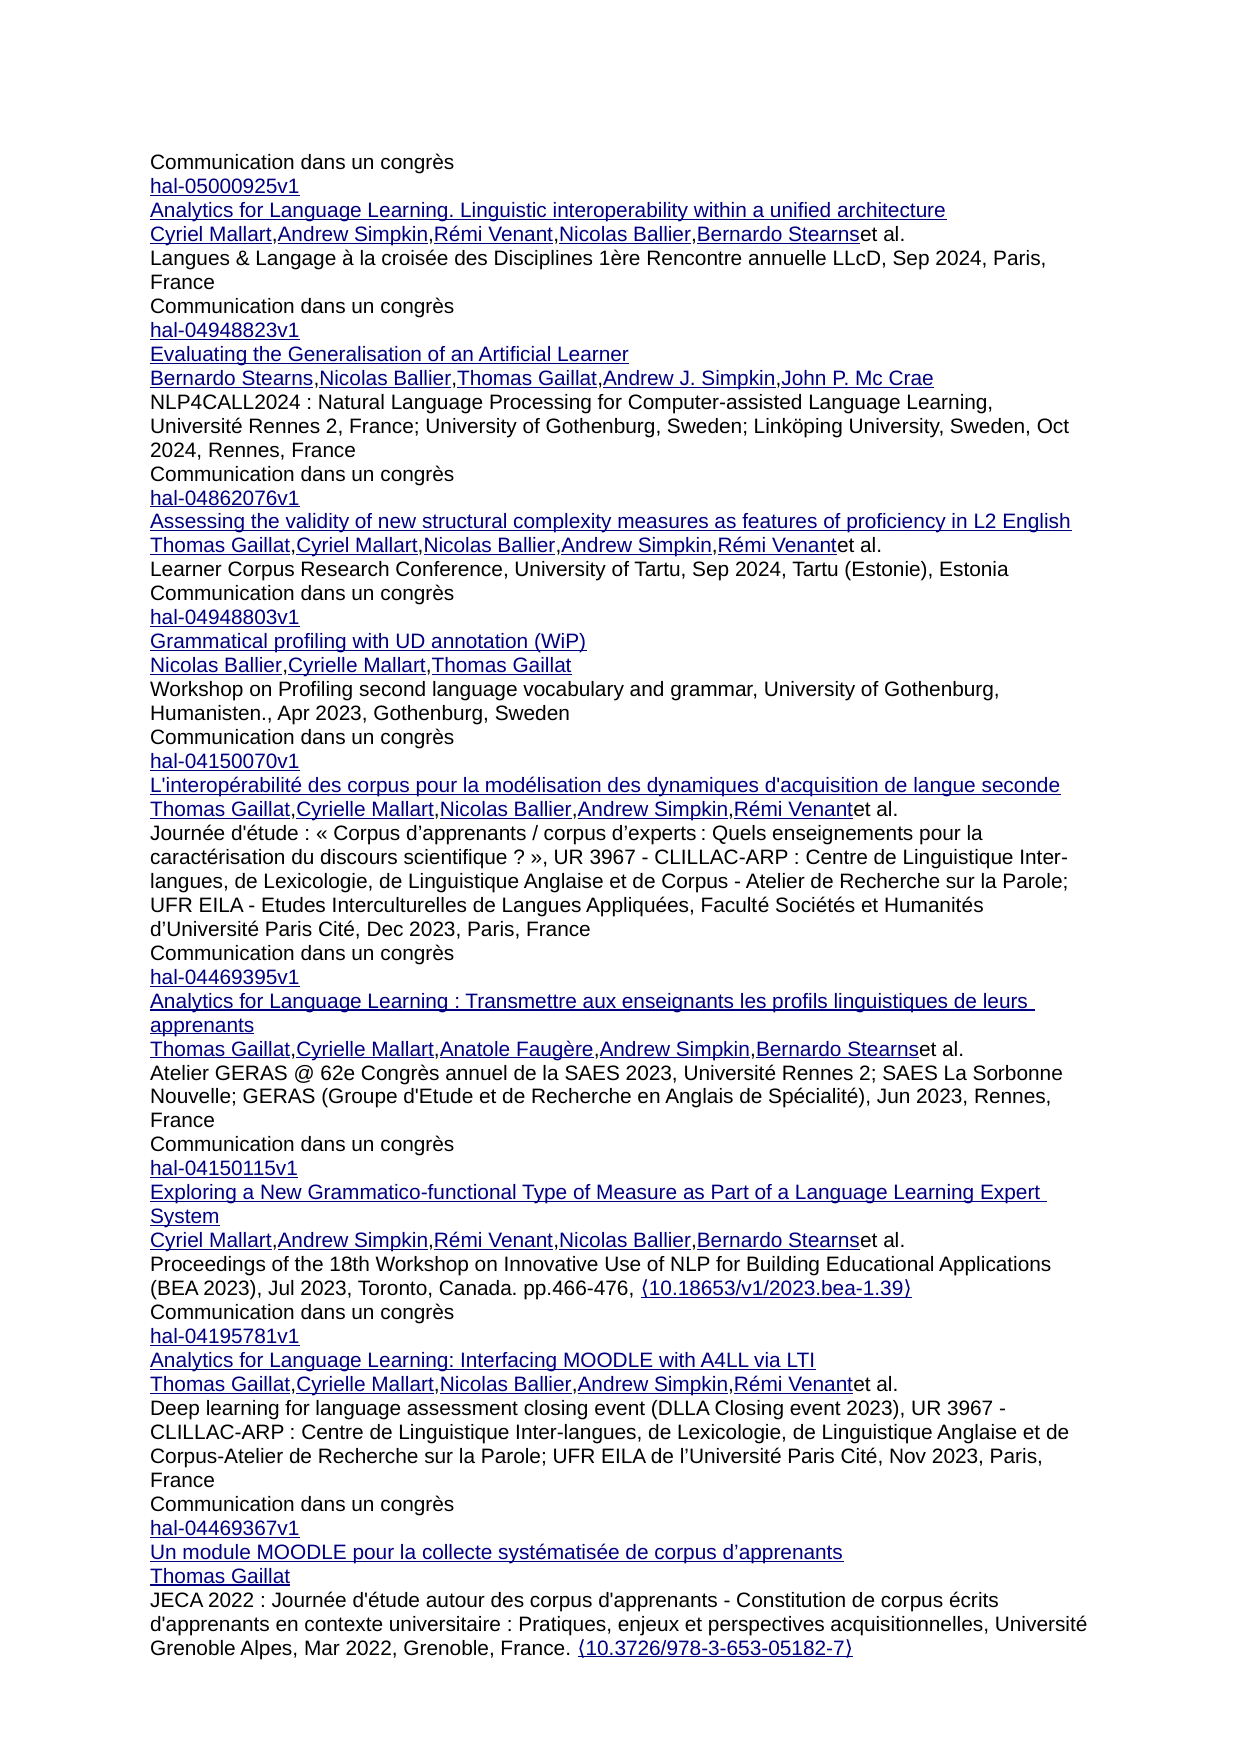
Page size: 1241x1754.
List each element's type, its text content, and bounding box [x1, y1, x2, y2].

table_cell Communication dans un congrès hal-05000925v1 [150, 150, 1090, 198]
table_cell Grammatical profiling with UD annotation (WiP) Nicolas Ballier,Cyrielle Mallart,Thomas Gaillat Workshop on Profiling second language vocabulary and grammar, University of Gothenburg, Humanisten., Apr 2023, Gothenburg, Sweden Communication dans un congrès hal-04150070v1 [150, 629, 1090, 773]
table_cell Analytics for Language Learning. Linguistic interoperability within a unified architecture Cyriel Mallart,Andrew Simpkin,Rémi Venant,Nicolas Ballier,Bernardo Stearnset al. Langues & Langage à la croisée des Disciplines 1ère Rencontre annuelle LLcD, Sep 2024, Paris, France Communication dans un congrès hal-04948823v1 [150, 198, 1090, 342]
table_cell Un module MOODLE pour la collecte systématisée de corpus d’apprenants Thomas Gaillat JECA 2022 : Journée d'étude autour des corpus d'apprenants - Constitution de corpus écrits d'apprenants en contexte universitaire : Pratiques, enjeux et perspectives acquisitionnelles, Université Grenoble Alpes, Mar 2022, Grenoble, France. ⟨10.3726/978-3-653-05182-7⟩ [150, 1540, 1090, 1659]
table_cell Evaluating the Generalisation of an Artificial Learner Bernardo Stearns,Nicolas Ballier,Thomas Gaillat,Andrew J. Simpkin,John P. Mc Crae NLP4CALL2024 : Natural Language Processing for Computer-assisted Language Learning, Université Rennes 2, France; University of Gothenburg, Sweden; Linköping University, Sweden, Oct 2024, Rennes, France Communication dans un congrès hal-04862076v1 [150, 342, 1090, 509]
table_cell Analytics for Language Learning: Interfacing MOODLE with A4LL via LTI Thomas Gaillat,Cyrielle Mallart,Nicolas Ballier,Andrew Simpkin,Rémi Venantet al. Deep learning for language assessment closing event (DLLA Closing event 2023), UR 3967 - CLILLAC-ARP : Centre de Linguistique Inter-langues, de Lexicologie, de Linguistique Anglaise et de Corpus-Atelier de Recherche sur la Parole; UFR EILA de l’Université Paris Cité, Nov 2023, Paris, France Communication dans un congrès hal-04469367v1 [150, 1348, 1090, 1539]
table_cell Exploring a New Grammatico-functional Type of Measure as Part of a Language Learning Expert System Cyriel Mallart,Andrew Simpkin,Rémi Venant,Nicolas Ballier,Bernardo Stearnset al. Proceedings of the 18th Workshop on Innovative Use of NLP for Building Educational Applications (BEA 2023), Jul 2023, Toronto, Canada. pp.466-476, ⟨10.18653/v1/2023.bea-1.39⟩ Communication dans un congrès hal-04195781v1 [150, 1180, 1090, 1348]
table_cell L'interopérabilité des corpus pour la modélisation des dynamiques d'acquisition de langue seconde Thomas Gaillat,Cyrielle Mallart,Nicolas Ballier,Andrew Simpkin,Rémi Venantet al. Journée d'étude : « Corpus d’apprenants / corpus d’experts : Quels enseignements pour la caractérisation du discours scientifique ? », UR 3967 - CLILLAC-ARP : Centre de Linguistique Inter-langues, de Lexicologie, de Linguistique Anglaise et de Corpus - Atelier de Recherche sur la Parole; UFR EILA - Etudes Interculturelles de Langues Appliquées, Faculté Sociétés et Humanités d’Université Paris Cité, Dec 2023, Paris, France Communication dans un congrès hal-04469395v1 [150, 773, 1090, 988]
table_cell Analytics for Language Learning : Transmettre aux enseignants les profils linguistiques de leurs apprenants Thomas Gaillat,Cyrielle Mallart,Anatole Faugère,Andrew Simpkin,Bernardo Stearnset al. Atelier GERAS @ 62e Congrès annuel de la SAES 2023, Université Rennes 2; SAES La Sorbonne Nouvelle; GERAS (Groupe d'Etude et de Recherche en Anglais de Spécialité), Jun 2023, Rennes, France Communication dans un congrès hal-04150115v1 [150, 989, 1090, 1180]
table_cell Assessing the validity of new structural complexity measures as features of proficiency in L2 English Thomas Gaillat,Cyriel Mallart,Nicolas Ballier,Andrew Simpkin,Rémi Venantet al. Learner Corpus Research Conference, University of Tartu, Sep 2024, Tartu (Estonie), Estonia Communication dans un congrès hal-04948803v1 [150, 509, 1090, 629]
